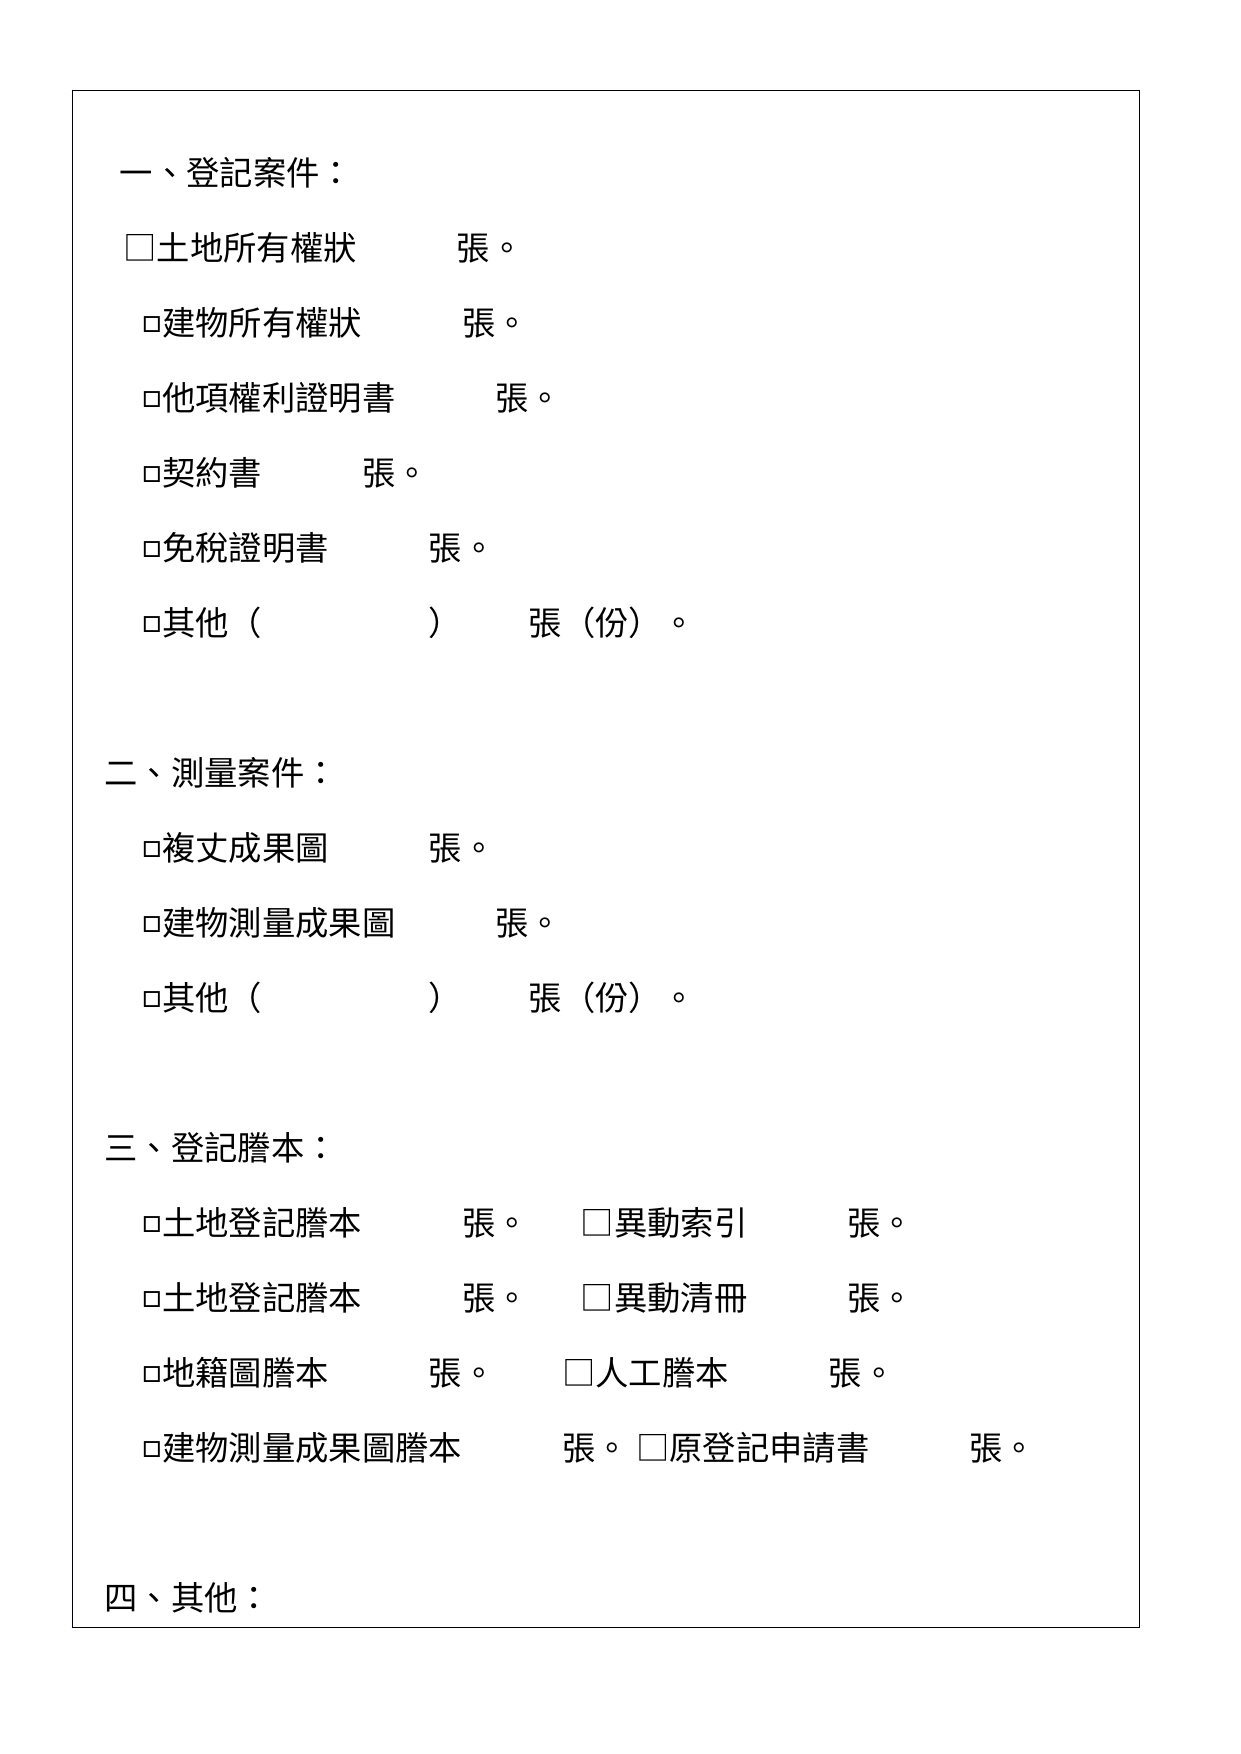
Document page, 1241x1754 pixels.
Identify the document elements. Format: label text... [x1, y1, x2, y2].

table_header 一、登記案件： □土地所有權狀 張。 □建物所有權狀 張。 □他項權利證明書 張。 □契約書 張。 □免稅證明書 張。 □其他（ ） 張（份）。 二、測量案件： □複丈成果圖 張。 □建物測量成果圖 張。 □其他（ ） 張（份）。 三、登記謄本： □土地登記謄本 張。 □異動索引 張。 □土地登記謄本 張。 □異動清冊 張。 □地籍圖謄本 張。 □人工謄本 張。 □建物測量成果圖謄本 張。 □原登記申請書 張。 四、其他： [73, 91, 1139, 1627]
